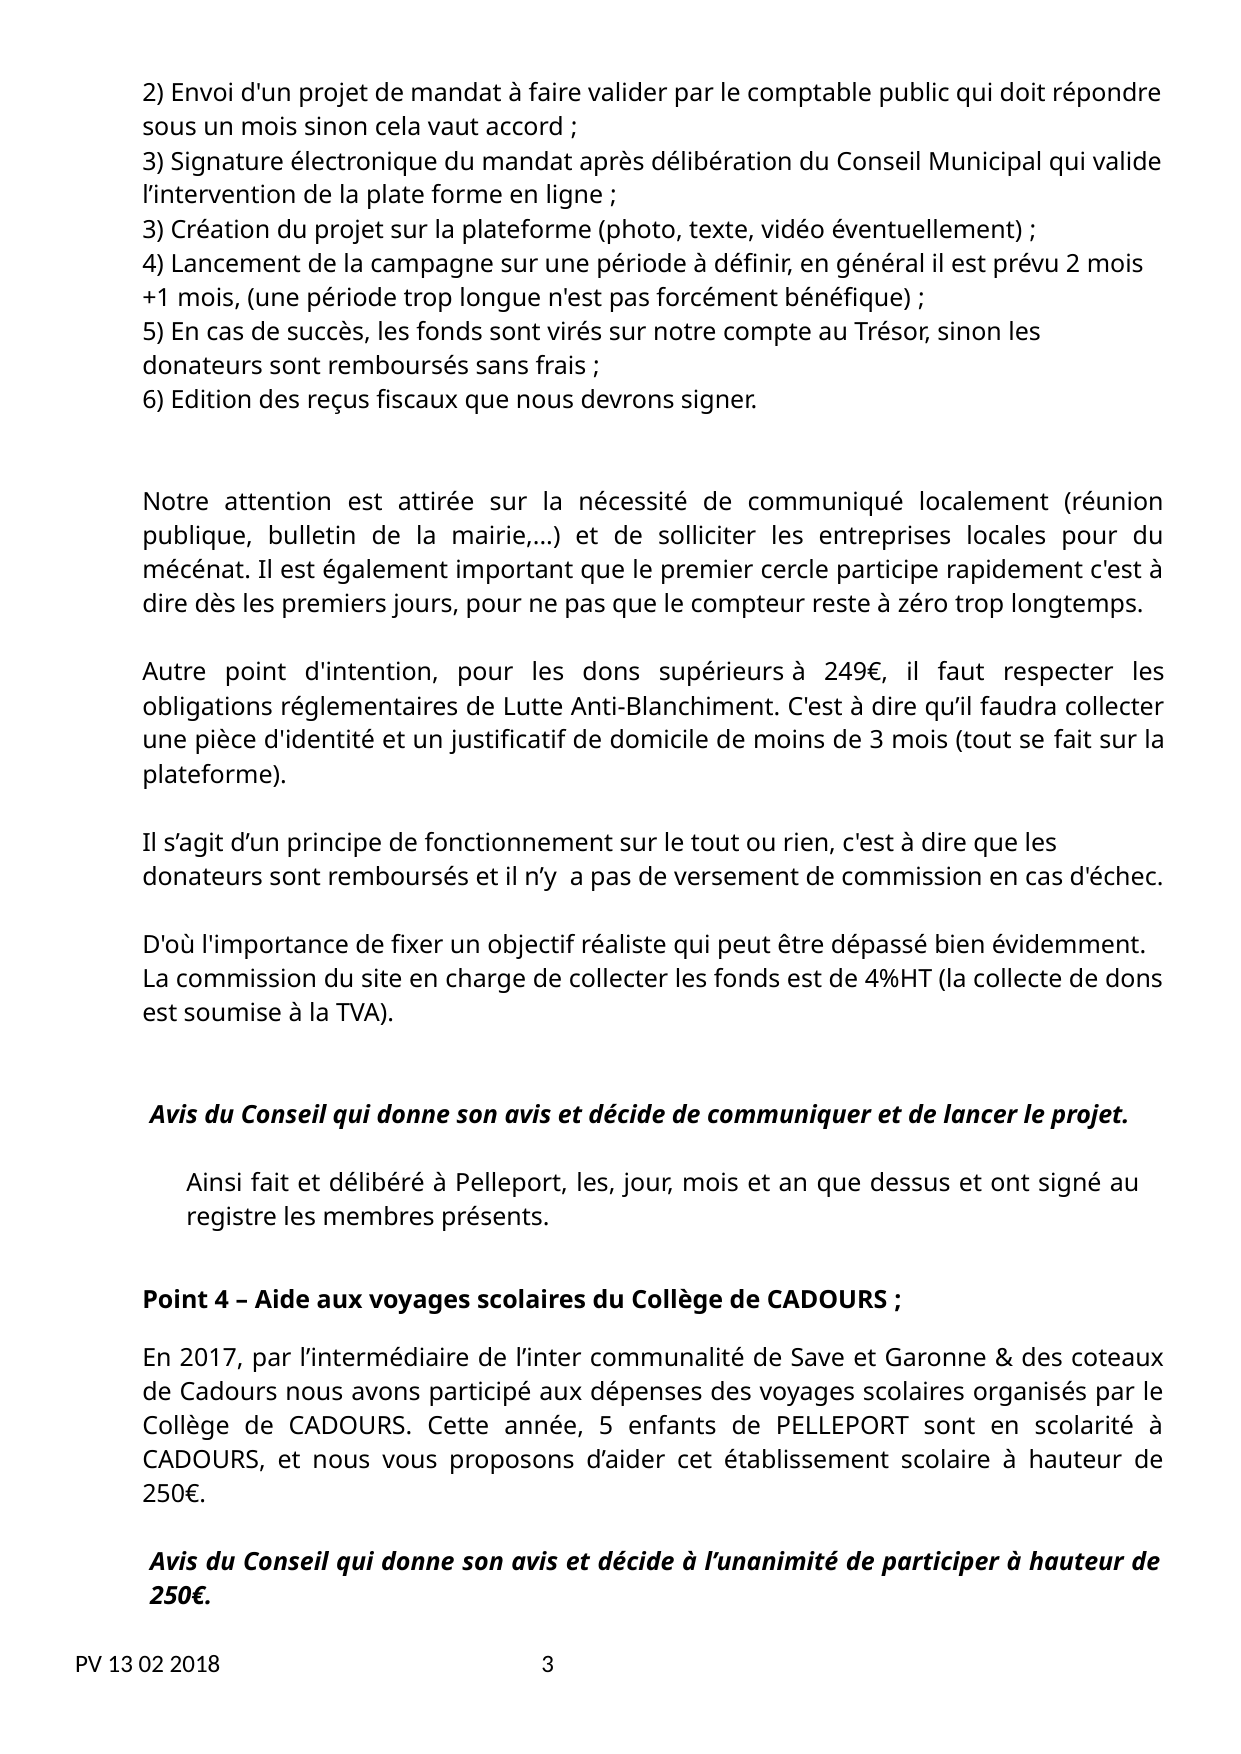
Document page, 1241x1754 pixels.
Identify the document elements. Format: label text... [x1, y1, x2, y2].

text Il s’agit d’un principe de fonctionnement sur le tout ou rien, c'est à dire que les donateurs sont remboursés et il n’y a pas de versement de commission en cas d'échec. [142, 824, 1165, 892]
text Autre point d'intention, pour les dons supérieurs à 249€, il faut respecter les obligations réglementaires de Lutte Anti-Blanchiment. C'est à dire qu’il faudra collecter une pièce d'identité et un justificatif de domicile de moins de 3 mois (tout se fait sur la plateforme). [142, 654, 1165, 790]
text Avis du Conseil qui donne son avis et décide à l’unanimité de participer à hauteur de 250€. [150, 1544, 1165, 1612]
text 6) Edition des reçus fiscaux que nous devrons signer. [142, 382, 1165, 416]
text 2) Envoi d'un projet de mandat à faire valider par le comptable public qui doit répondre sous un mois sinon cela vaut accord ; [142, 75, 1165, 143]
text 4) Lancement de la campagne sur une période à définir, en général il est prévu 2 mois +1 mois, (une période trop longue n'est pas forcément bénéfique) ; [142, 245, 1165, 313]
text Ainsi fait et délibéré à Pelleport, les, jour, mois et an que dessus et ont signé au registre les membres présents. [186, 1165, 1141, 1233]
text En 2017, par l’intermédiaire de l’inter communalité de Save et Garonne & des coteaux de Cadours nous avons participé aux dépenses des voyages scolaires organisés par le Collège de CADOURS. Cette année, 5 enfants de PELLEPORT sont en scolarité à CADOURS, et nous vous proposons d’aider cet établissement scolaire à hauteur de 250€. [142, 1339, 1165, 1510]
text Notre attention est attirée sur la nécessité de communiqué localement (réunion publique, bulletin de la mairie,...) et de solliciter les entreprises locales pour du mécénat. Il est également important que le premier cercle participe rapidement c'est à dire dès les premiers jours, pour ne pas que le compteur reste à zéro trop longtemps. [142, 484, 1165, 620]
text Avis du Conseil qui donne son avis et décide de communiquer et de lancer le projet. [150, 1097, 1165, 1131]
text D'où l'importance de fixer un objectif réaliste qui peut être dépassé bien évidemment. [142, 927, 1165, 961]
text 3) Signature électronique du mandat après délibération du Conseil Municipal qui valide l’intervention de la plate forme en ligne ; [142, 143, 1165, 211]
text Point 4 – Aide aux voyages scolaires du Collège de CADOURS ; [142, 1281, 1165, 1315]
text 3) Création du projet sur la plateforme (photo, texte, vidéo éventuellement) ; [142, 211, 1165, 245]
text 5) En cas de succès, les fonds sont virés sur notre compte au Trésor, sinon les donateurs sont remboursés sans frais ; [142, 313, 1165, 382]
text La commission du site en charge de collecter les fonds est de 4%HT (la collecte de dons est soumise à la TVA). [142, 961, 1165, 1029]
